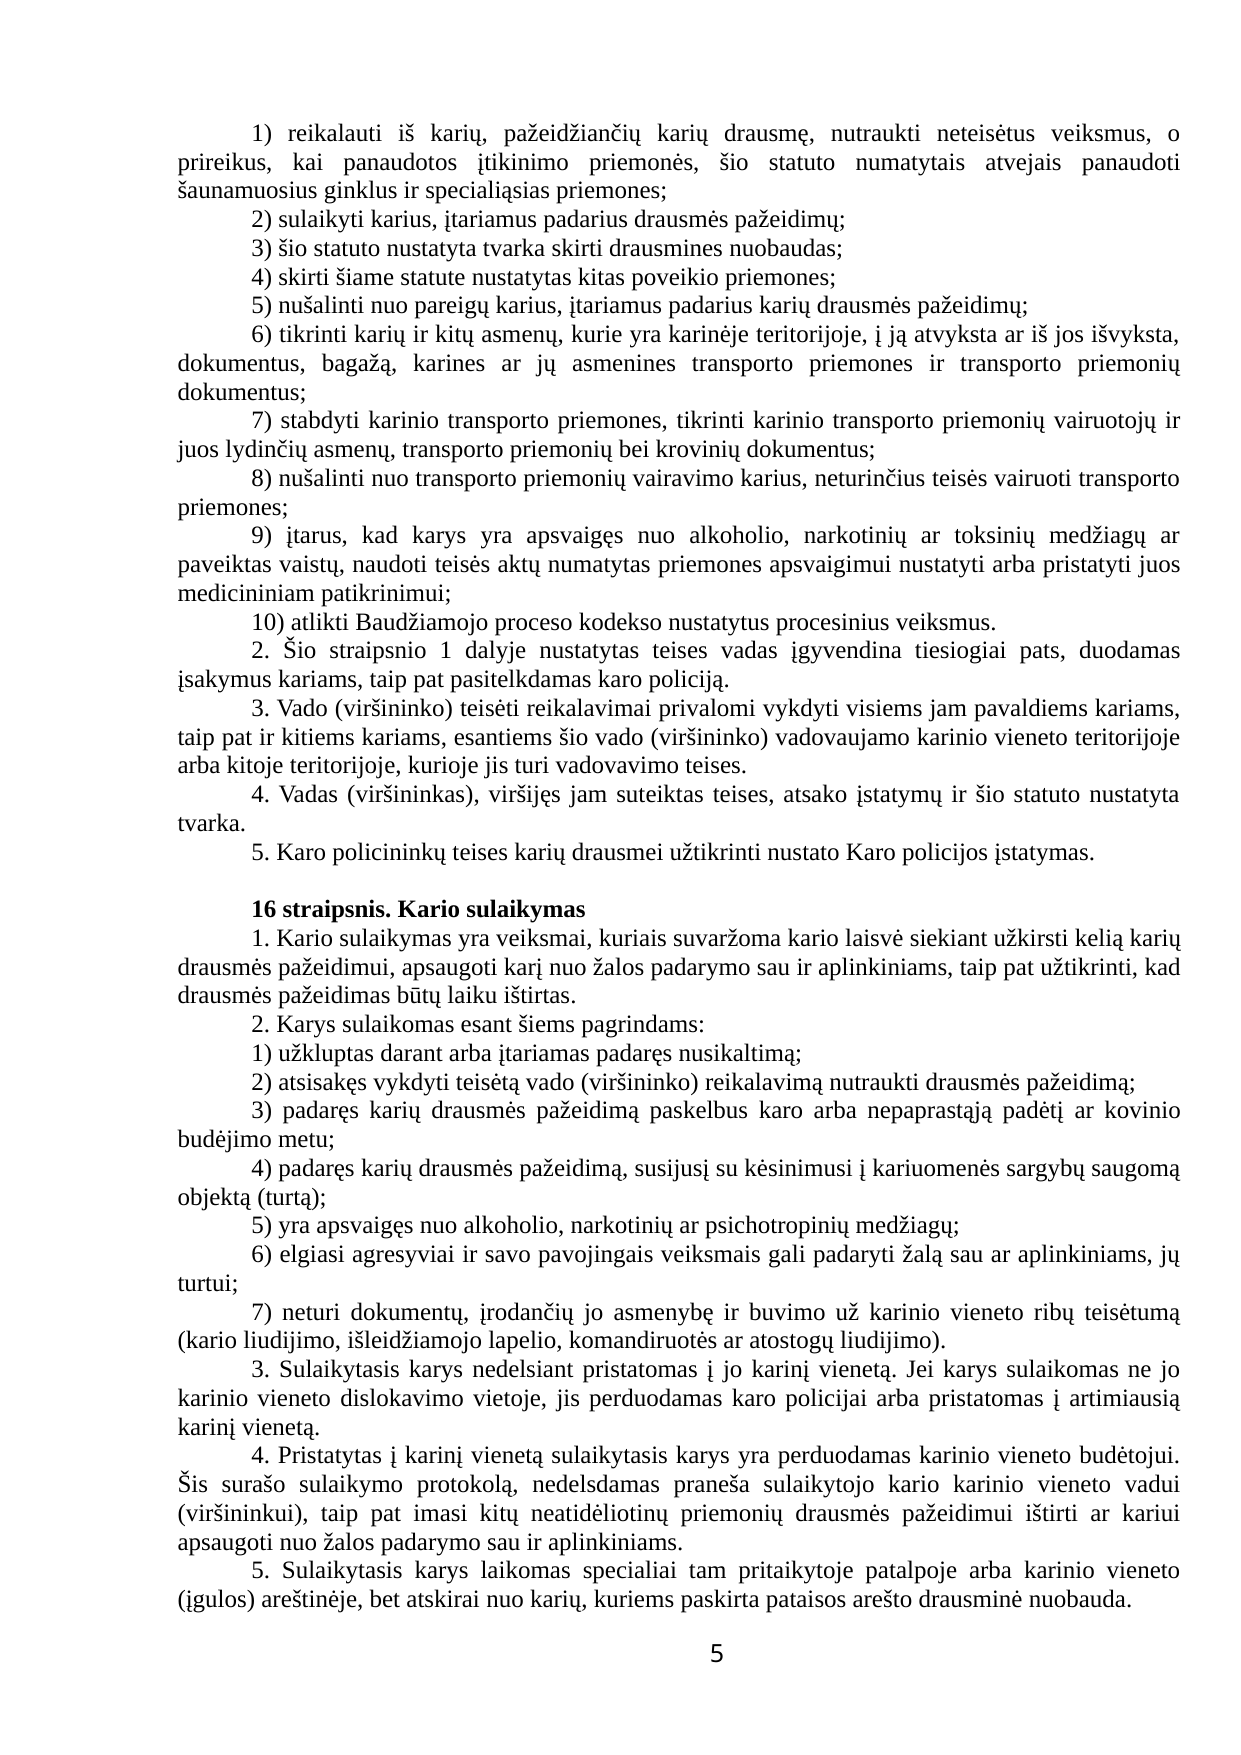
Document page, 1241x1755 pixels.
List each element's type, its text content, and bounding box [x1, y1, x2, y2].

text 5) yra apsvaigęs nuo alkoholio, narkotinių ar psichotropinių medžiagų; [177, 1211, 1181, 1239]
text 7) stabdyti karinio transporto priemones, tikrinti karinio transporto priemonių vairuotojų ir juos lydinčių asmenų, transporto priemonių bei krovinių dokumentus; [177, 406, 1181, 463]
text 5. Karo policininkų teises karių drausmei užtikrinti nustato Karo policijos įstatymas. [177, 837, 1181, 866]
text 9) įtarus, kad karys yra apsvaigęs nuo alkoholio, narkotinių ar toksinių medžiagų ar paveiktas vaistų, naudoti teisės aktų numatytas priemones apsvaigimui nustatyti arba pristatyti juos medicininiam patikrinimui; [177, 521, 1181, 607]
text 10) atlikti Baudžiamojo proceso kodekso nustatytus procesinius veiksmus. [177, 607, 1181, 636]
text 3. Vado (viršininko) teisėti reikalavimai privalomi vykdyti visiems jam pavaldiems kariams, taip pat ir kitiems kariams, esantiems šio vado (viršininko) vadovaujamo karinio vieneto teritorijoje arba kitoje teritorijoje, kurioje jis turi vadovavimo teises. [177, 693, 1181, 779]
text 4) padaręs karių drausmės pažeidimą, susijusį su kėsinimusi į kariuomenės sargybų saugomą objektą (turtą); [177, 1153, 1181, 1211]
text 5. Sulaikytasis karys laikomas specialiai tam pritaikytoje patalpoje arba karinio vieneto (įgulos) areštinėje, bet atskirai nuo karių, kuriems paskirta pataisos arešto drausminė nuobauda. [177, 1556, 1181, 1613]
text 4) skirti šiame statute nustatytas kitas poveikio priemones; [177, 262, 1181, 291]
text 3. Sulaikytasis karys nedelsiant pristatomas į jo karinį vienetą. Jei karys sulaikomas ne jo karinio vieneto dislokavimo vietoje, jis perduodamas karo policijai arba pristatomas į artimiausią karinį vienetą. [177, 1354, 1181, 1441]
text 4. Pristatytas į karinį vienetą sulaikytasis karys yra perduodamas karinio vieneto budėtojui. Šis surašo sulaikymo protokolą, nedelsdamas praneša sulaikytojo kario karinio vieneto vadui (viršininkui), taip pat imasi kitų neatidėliotinų priemonių drausmės pažeidimui ištirti ar kariui apsaugoti nuo žalos padarymo sau ir aplinkiniams. [177, 1441, 1181, 1556]
text 16 straipsnis. Kario sulaikymas [177, 894, 1181, 923]
text 5) nušalinti nuo pareigų karius, įtariamus padarius karių drausmės pažeidimų; [177, 291, 1181, 319]
text 7) neturi dokumentų, įrodančių jo asmenybę ir buvimo už karinio vieneto ribų teisėtumą (kario liudijimo, išleidžiamojo lapelio, komandiruotės ar atostogų liudijimo). [177, 1297, 1181, 1354]
text 4. Vadas (viršininkas), viršijęs jam suteiktas teises, atsako įstatymų ir šio statuto nustatyta tvarka. [177, 779, 1181, 837]
text 1) reikalauti iš karių, pažeidžiančių karių drausmę, nutraukti neteisėtus veiksmus, o prireikus, kai panaudotos įtikinimo priemonės, šio statuto numatytais atvejais panaudoti šaunamuosius ginklus ir specialiąsias priemones; [177, 118, 1181, 204]
text 8) nušalinti nuo transporto priemonių vairavimo karius, neturinčius teisės vairuoti transporto priemones; [177, 463, 1181, 521]
text 1) užkluptas darant arba įtariamas padaręs nusikaltimą; [177, 1038, 1181, 1067]
text 2. Karys sulaikomas esant šiems pagrindams: [177, 1009, 1181, 1038]
text 6) tikrinti karių ir kitų asmenų, kurie yra karinėje teritorijoje, į ją atvyksta ar iš jos išvyksta, dokumentus, bagažą, karines ar jų asmenines transporto priemones ir transporto priemonių dokumentus; [177, 319, 1181, 406]
text 6) elgiasi agresyviai ir savo pavojingais veiksmais gali padaryti žalą sau ar aplinkiniams, jų turtui; [177, 1239, 1181, 1297]
text 1. Kario sulaikymas yra veiksmai, kuriais suvaržoma kario laisvė siekiant užkirsti kelią karių drausmės pažeidimui, apsaugoti karį nuo žalos padarymo sau ir aplinkiniams, taip pat užtikrinti, kad drausmės pažeidimas būtų laiku ištirtas. [177, 923, 1181, 1009]
text 3) šio statuto nustatyta tvarka skirti drausmines nuobaudas; [177, 233, 1181, 262]
text 2) sulaikyti karius, įtariamus padarius drausmės pažeidimų; [177, 204, 1181, 233]
text 3) padaręs karių drausmės pažeidimą paskelbus karo arba nepaprastąją padėtį ar kovinio budėjimo metu; [177, 1096, 1181, 1153]
text 2) atsisakęs vykdyti teisėtą vado (viršininko) reikalavimą nutraukti drausmės pažeidimą; [177, 1067, 1181, 1096]
text 2. Šio straipsnio 1 dalyje nustatytas teises vadas įgyvendina tiesiogiai pats, duodamas įsakymus kariams, taip pat pasitelkdamas karo policiją. [177, 636, 1181, 693]
